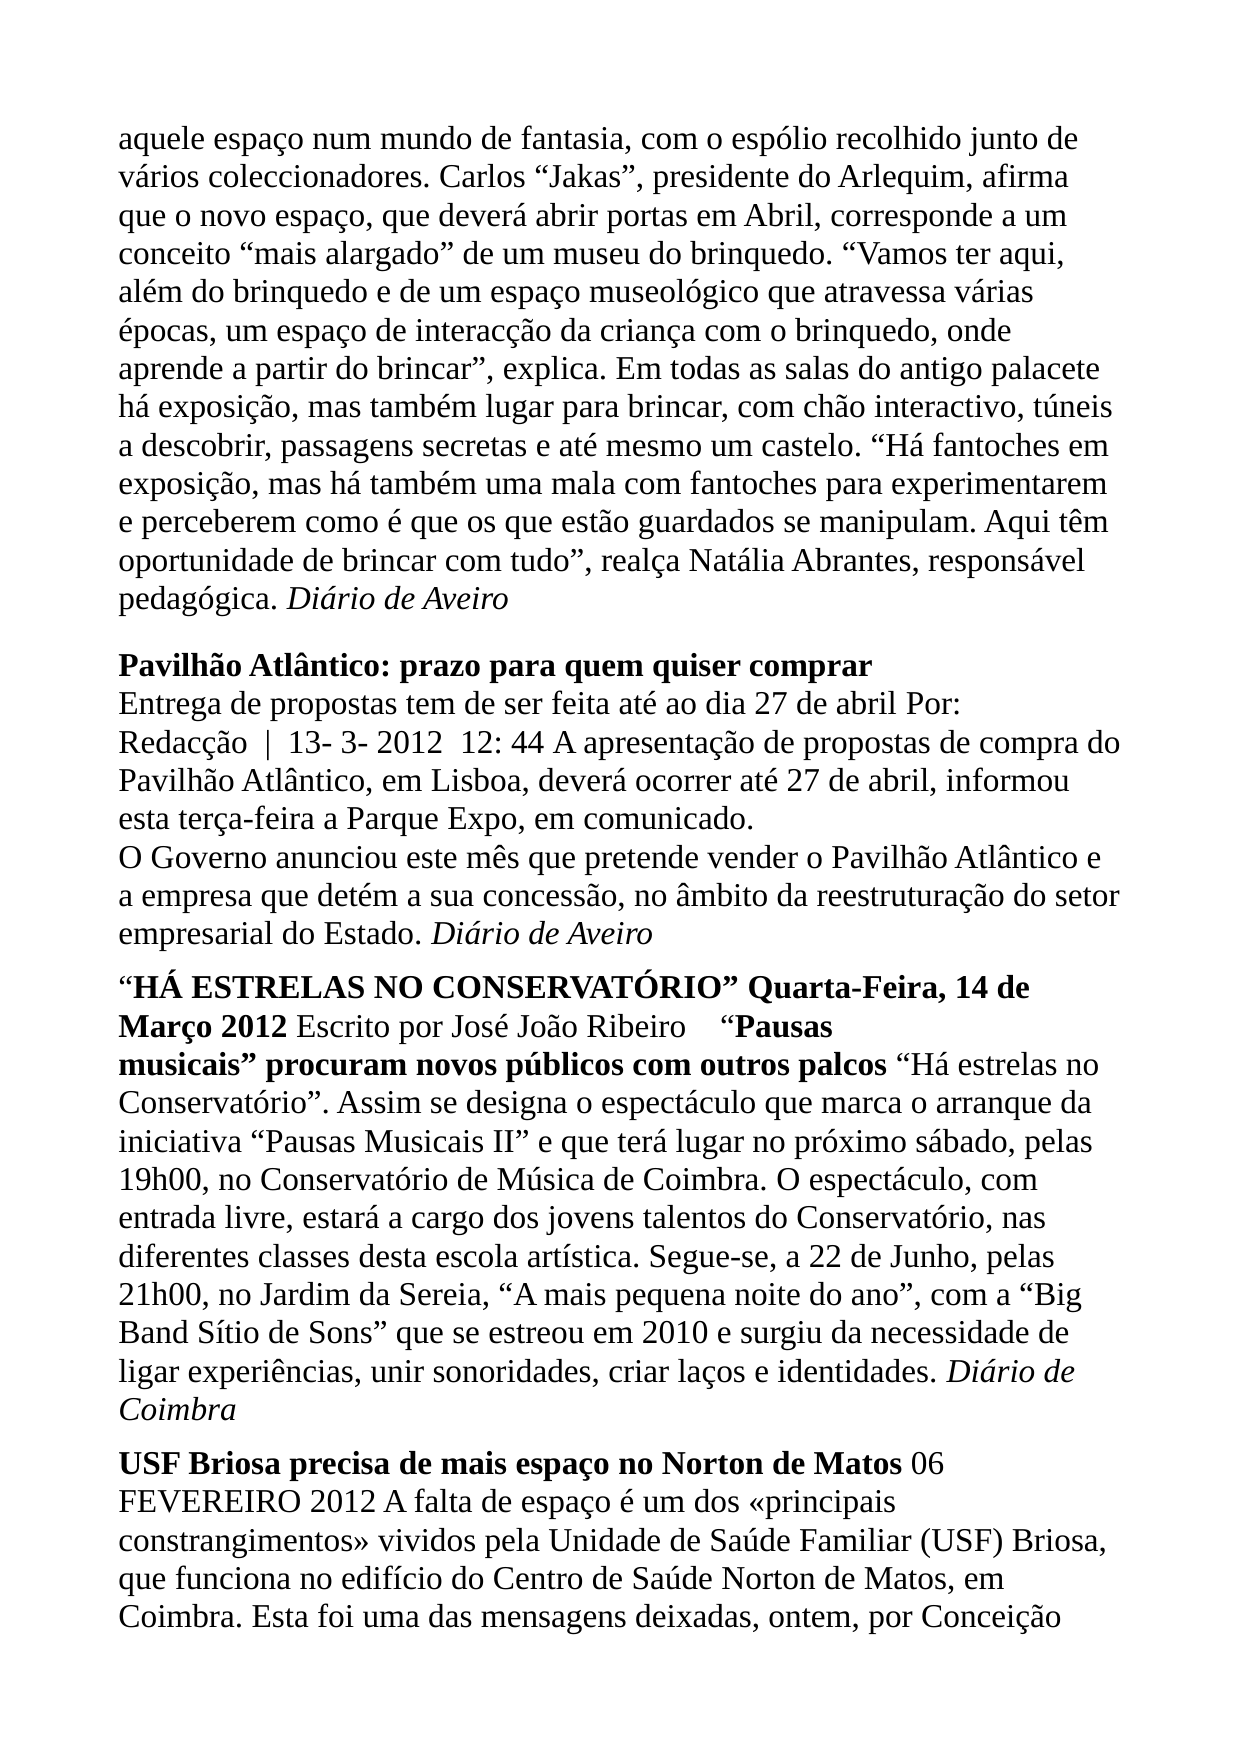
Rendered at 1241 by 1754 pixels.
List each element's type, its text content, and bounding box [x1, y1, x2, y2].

subtitle Entrega de propostas tem de ser feita até ao dia 27 de abril Por: Redacção | 13- 3- 2012 12: 44 A apresentação de propostas de compra do Pavilhão Atlântico, em Lisboa, deverá ocorrer até 27 de abril, informou esta terça-feira a Parque Expo, em comunicado. O Governo anunciou este mês que pretende vender o Pavilhão Atlântico e a empresa que detém a sua concessão, no âmbito da reestruturação do setor empresarial do Estado. Diário de Aveiro [118, 683, 1122, 952]
text USF Briosa precisa de mais espaço no Norton de Matos 06 FEVEREIRO 2012 A falta de espaço é um dos «principais constrangimentos» vividos pela Unidade de Saúde Familiar (USF) Briosa, que funciona no edifício do Centro de Saúde Norton de Matos, em Coimbra. Esta foi uma das mensagens deixadas, ontem, por Conceição [118, 1443, 1122, 1635]
text Pavilhão Atlântico: prazo para quem quiser comprar [118, 645, 1122, 683]
text aquele espaço num mundo de fantasia, com o espólio recolhido junto de vários coleccionadores. Carlos “Jakas”, presidente do Arlequim, afirma que o novo espaço, que deverá abrir portas em Abril, corresponde a um conceito “mais alargado” de um museu do brinquedo. “Vamos ter aqui, além do brinquedo e de um espaço museológico que atravessa várias épocas, um espaço de interacção da criança com o brinquedo, onde aprende a partir do brincar”, explica. Em todas as salas do antigo palacete há exposição, mas também lugar para brincar, com chão interactivo, túneis a descobrir, passagens secretas e até mesmo um castelo. “Há fantoches em exposição, mas há também uma mala com fantoches para experimentarem e perceberem como é que os que estão guardados se manipulam. Aqui têm oportunidade de brincar com tudo”, realça Natália Abrantes, responsável pedagógica. Diário de Aveiro [118, 118, 1122, 616]
text “HÁ ESTRELAS NO CONSERVATÓRIO” Quarta-Feira, 14 de Março 2012 Escrito por José João Ribeiro “Pausas musicais” procuram novos públicos com outros palcos “Há estrelas no Conservatório”. Assim se designa o espectáculo que marca o arranque da iniciativa “Pausas Musicais II” e que terá lugar no próximo sábado, pelas 19h00, no Conservatório de Música de Coimbra. O espectáculo, com entrada livre, estará a cargo dos jovens talentos do Conservatório, nas diferentes classes desta escola artística. Segue-se, a 22 de Junho, pelas 21h00, no Jardim da Sereia, “A mais pequena noite do ano”, com a “Big Band Sítio de Sons” que se estreou em 2010 e surgiu da necessidade de ligar experiências, unir sonoridades, criar laços e identidades. Diário de Coimbra [118, 967, 1122, 1427]
